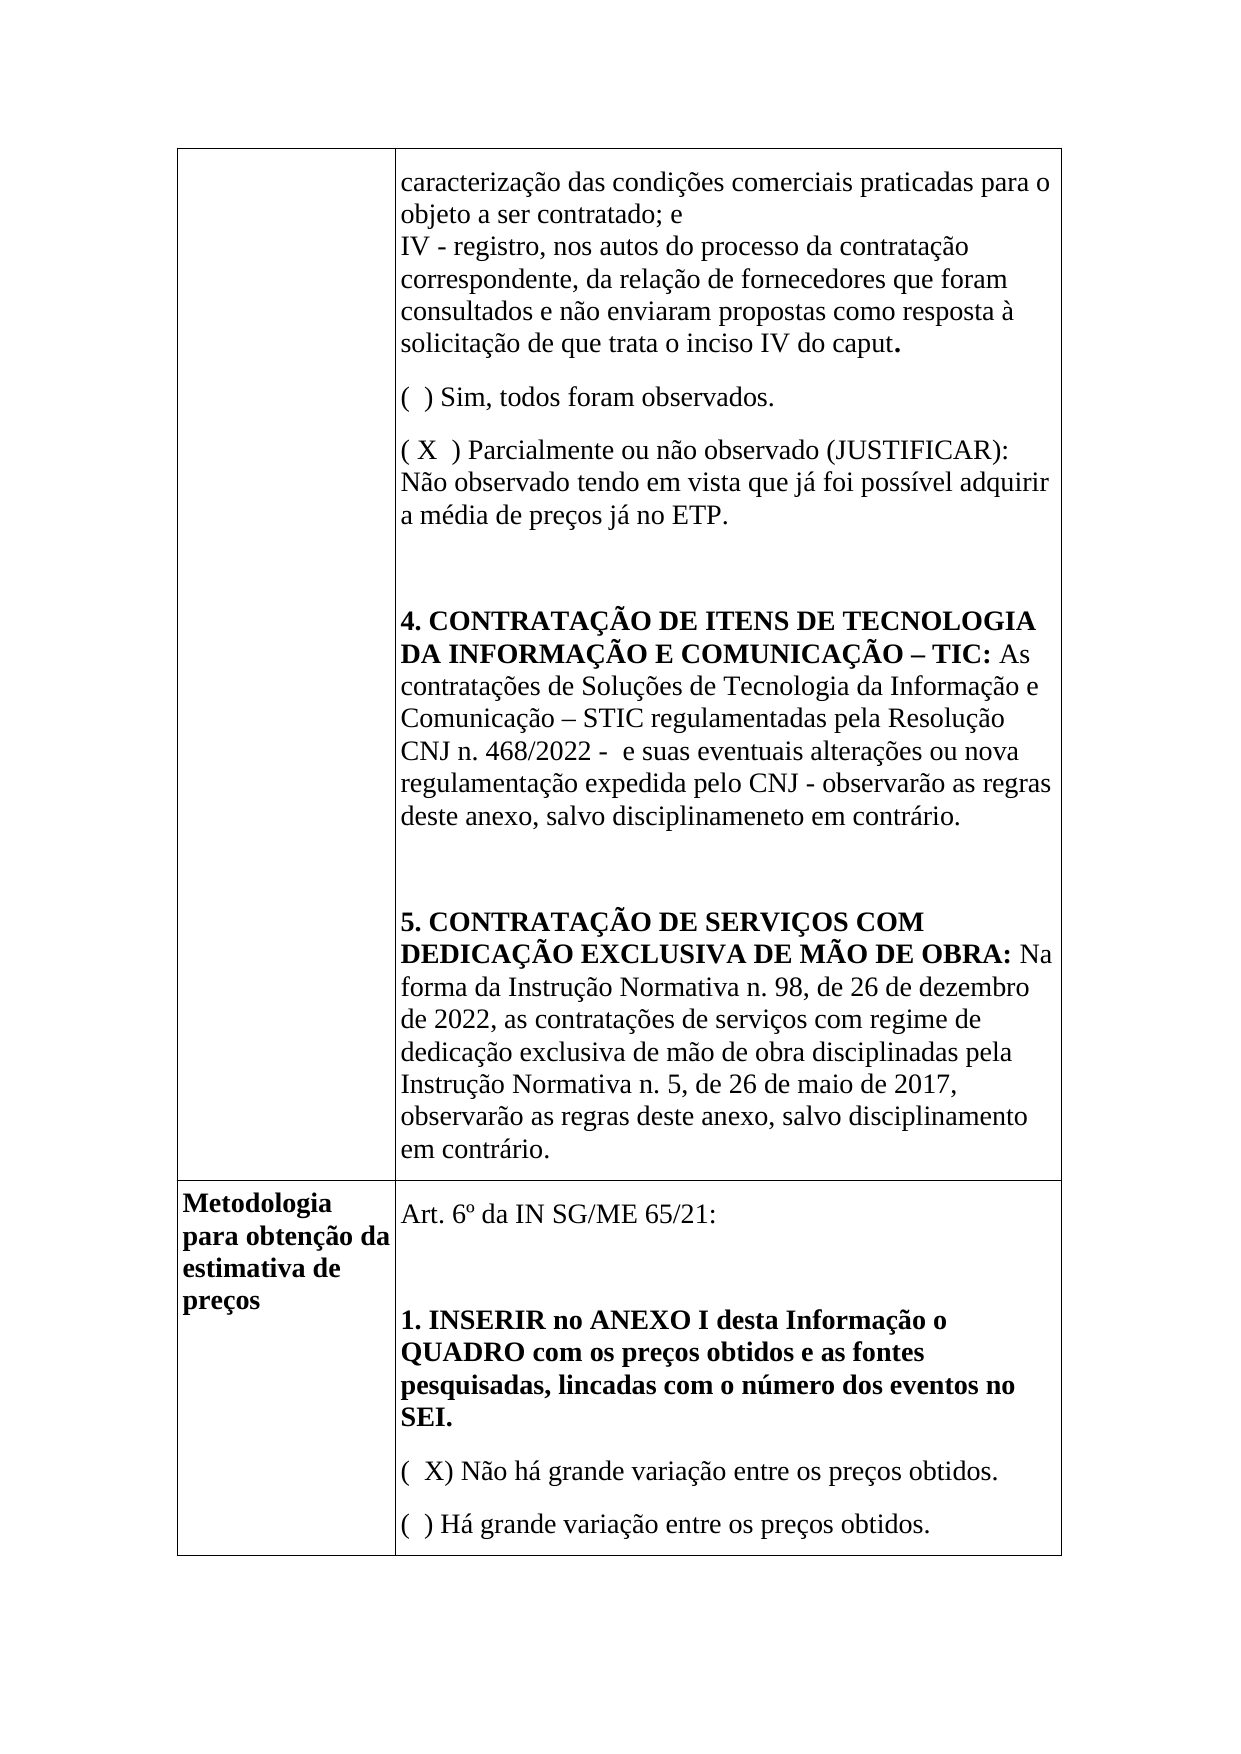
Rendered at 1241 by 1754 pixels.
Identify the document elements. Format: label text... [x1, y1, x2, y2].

table_cell caracterização das condições comerciais praticadas para o objeto a ser contratado; e IV - registro, nos autos do processo da contratação correspondente, da relação de fornecedores que foram consultados e não enviaram propostas como resposta à solicitação de que trata o inciso IV do caput. ( ) Sim, todos foram observados. ( X ) Parcialmente ou não observado (JUSTIFICAR): Não observado tendo em vista que já foi possível adquirir a média de preços já no ETP. 4. CONTRATAÇÃO DE ITENS DE TECNOLOGIA DA INFORMAÇÃO E COMUNICAÇÃO – TIC: As contratações de Soluções de Tecnologia da Informação e Comunicação – STIC regulamentadas pela Resolução CNJ n. 468/2022 - e suas eventuais alterações ou nova regulamentação expedida pelo CNJ - observarão as regras deste anexo, salvo disciplinameneto em contrário. 5. CONTRATAÇÃO DE SERVIÇOS COM DEDICAÇÃO EXCLUSIVA DE MÃO DE OBRA: Na forma da Instrução Normativa n. 98, de 26 de dezembro de 2022, as contratações de serviços com regime de dedicação exclusiva de mão de obra disciplinadas pela Instrução Normativa n. 5, de 26 de maio de 2017, observarão as regras deste anexo, salvo disciplinamento em contrário. [396, 149, 1061, 1180]
table_cell Art. 6º da IN SG/ME 65/21: 1. INSERIR no ANEXO I desta Informação o QUADRO com os preços obtidos e as fontes pesquisadas, lincadas com o número dos eventos no SEI. ( X) Não há grande variação entre os preços obtidos. ( ) Há grande variação entre os preços obtidos. [396, 1181, 1061, 1554]
table_cell [178, 149, 395, 1180]
table_cell Metodologia para obtenção da estimativa de preços [178, 1181, 395, 1554]
